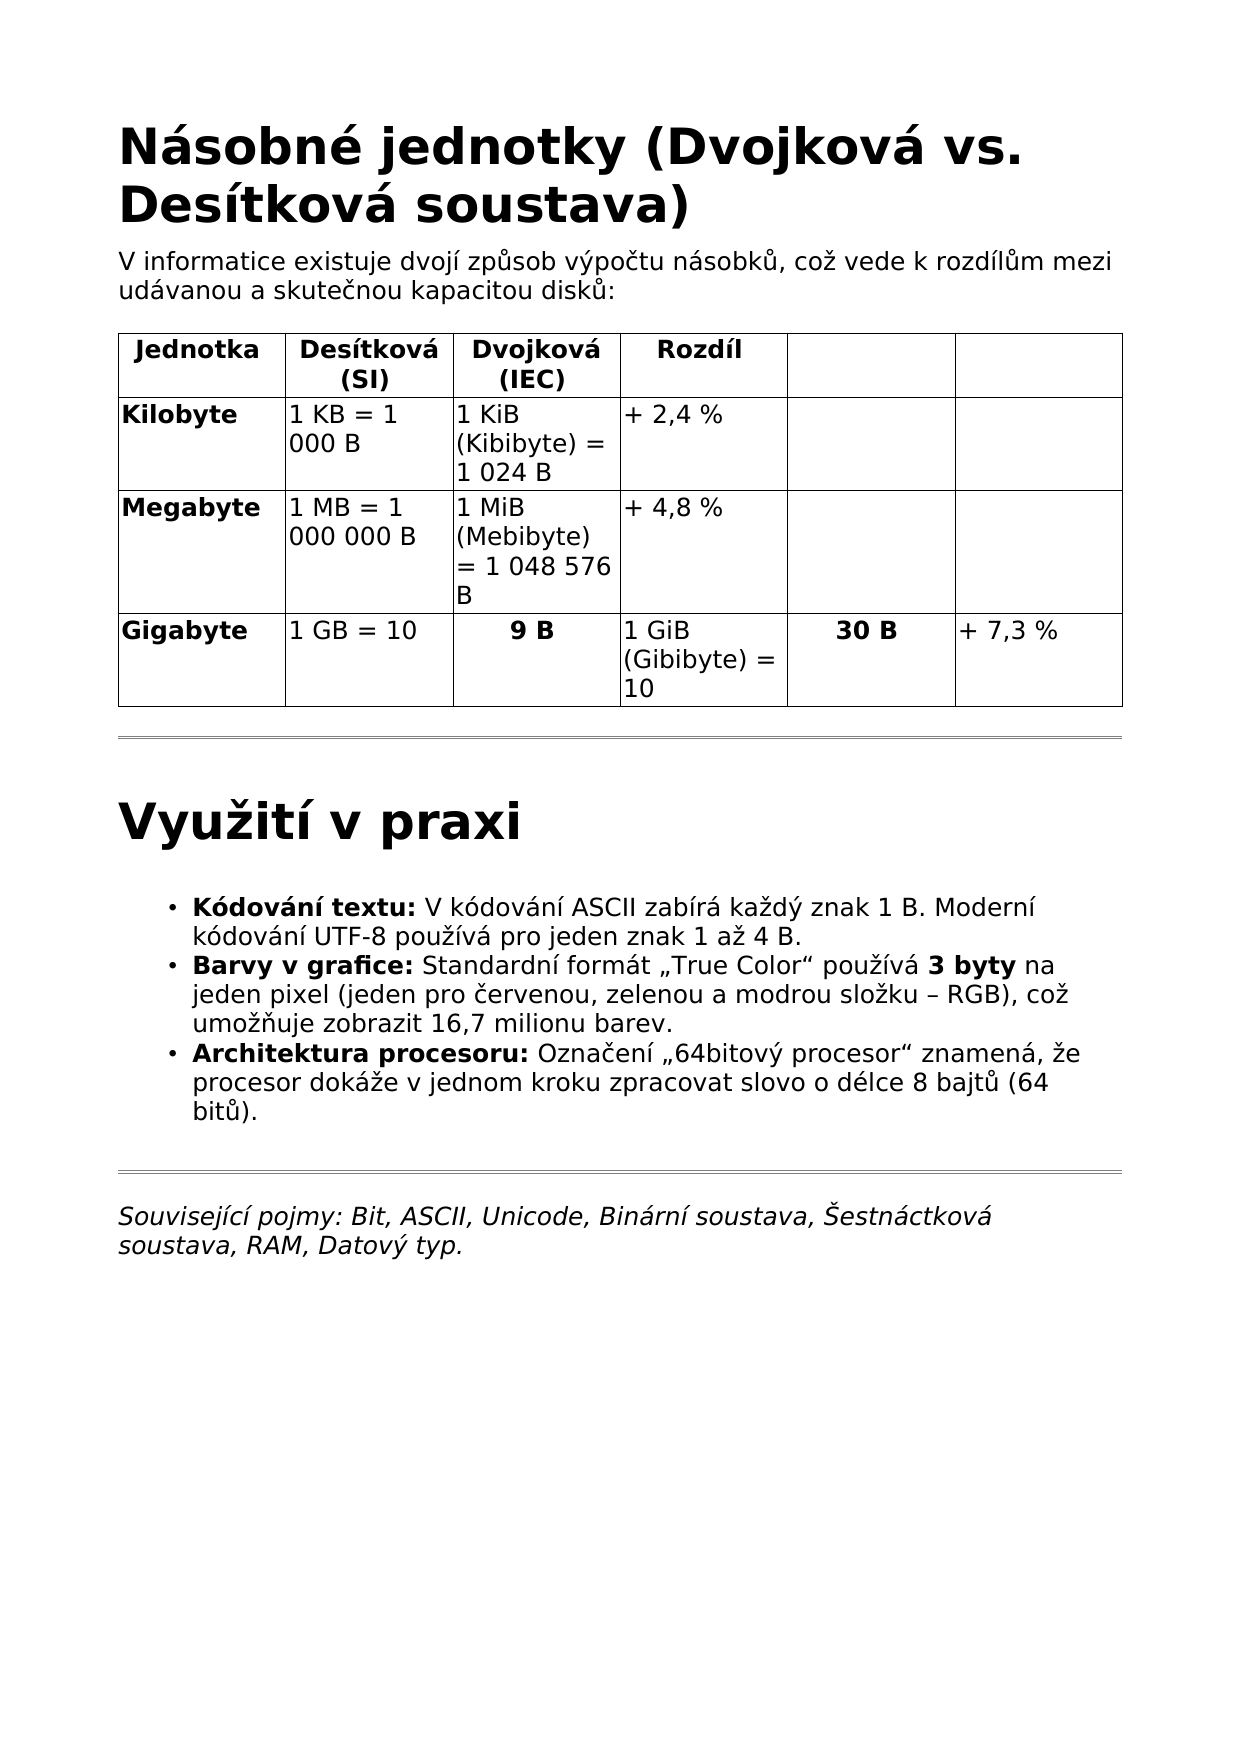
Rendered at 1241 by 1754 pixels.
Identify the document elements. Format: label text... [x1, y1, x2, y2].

table_cell + 7,3 % [956, 614, 1122, 706]
table_header Desítková (SI) [286, 334, 453, 397]
table_header Rozdíl [621, 334, 787, 397]
list Kódování textu: V kódování ASCII zabírá každý znak 1 B. Moderní kódování UTF-8 používá pro jeden znak 1 až 4 B. [177, 893, 1122, 951]
table_cell 1 KiB (Kibibyte) = 1 024 B [454, 398, 620, 490]
table_cell 1 MiB (Mebibyte) = 1 048 576 B [454, 491, 620, 613]
text V informatice existuje dvojí způsob výpočtu násobků, což vede k rozdílům mezi udávanou a skutečnou kapacitou disků: [118, 247, 1122, 305]
table_cell [788, 398, 955, 490]
table_cell 1 GiB (Gibibyte) = 10 [621, 614, 787, 706]
table_cell [956, 491, 1122, 613]
text Související pojmy: Bit, ASCII, Unicode, Binární soustava, Šestnáctková soustava, RAM, Datový typ. [118, 1202, 1122, 1260]
list Architektura procesoru: Označení „64bitový procesor“ znamená, že procesor dokáže v jednom kroku zpracovat slovo o délce 8 bajtů (64 bitů). [177, 1039, 1122, 1126]
table_cell + 2,4 % [621, 398, 787, 490]
table_cell 9 B [454, 614, 620, 706]
table_cell Kilobyte [119, 398, 285, 490]
table_header Dvojková (IEC) [454, 334, 620, 397]
table_cell 30 B [788, 614, 955, 706]
list Barvy v grafice: Standardní formát „True Color“ používá 3 byty na jeden pixel (jeden pro červenou, zelenou a modrou složku – RGB), což umožňuje zobrazit 16,7 milionu barev. [177, 951, 1122, 1039]
subtitle Využití v praxi [118, 793, 1122, 851]
table_cell 1 MB = 1 000 000 B [286, 491, 453, 613]
table_cell [788, 491, 955, 613]
table_header Jednotka [119, 334, 285, 397]
table_cell + 4,8 % [621, 491, 787, 613]
table_header [956, 334, 1122, 397]
table_cell 1 GB = 10 [286, 614, 453, 706]
table_header [788, 334, 955, 397]
subtitle Násobné jednotky (Dvojková vs. Desítková soustava) [118, 118, 1122, 234]
table_cell Gigabyte [119, 614, 285, 706]
table_cell Megabyte [119, 491, 285, 613]
table_cell 1 KB = 1 000 B [286, 398, 453, 490]
table_cell [956, 398, 1122, 490]
